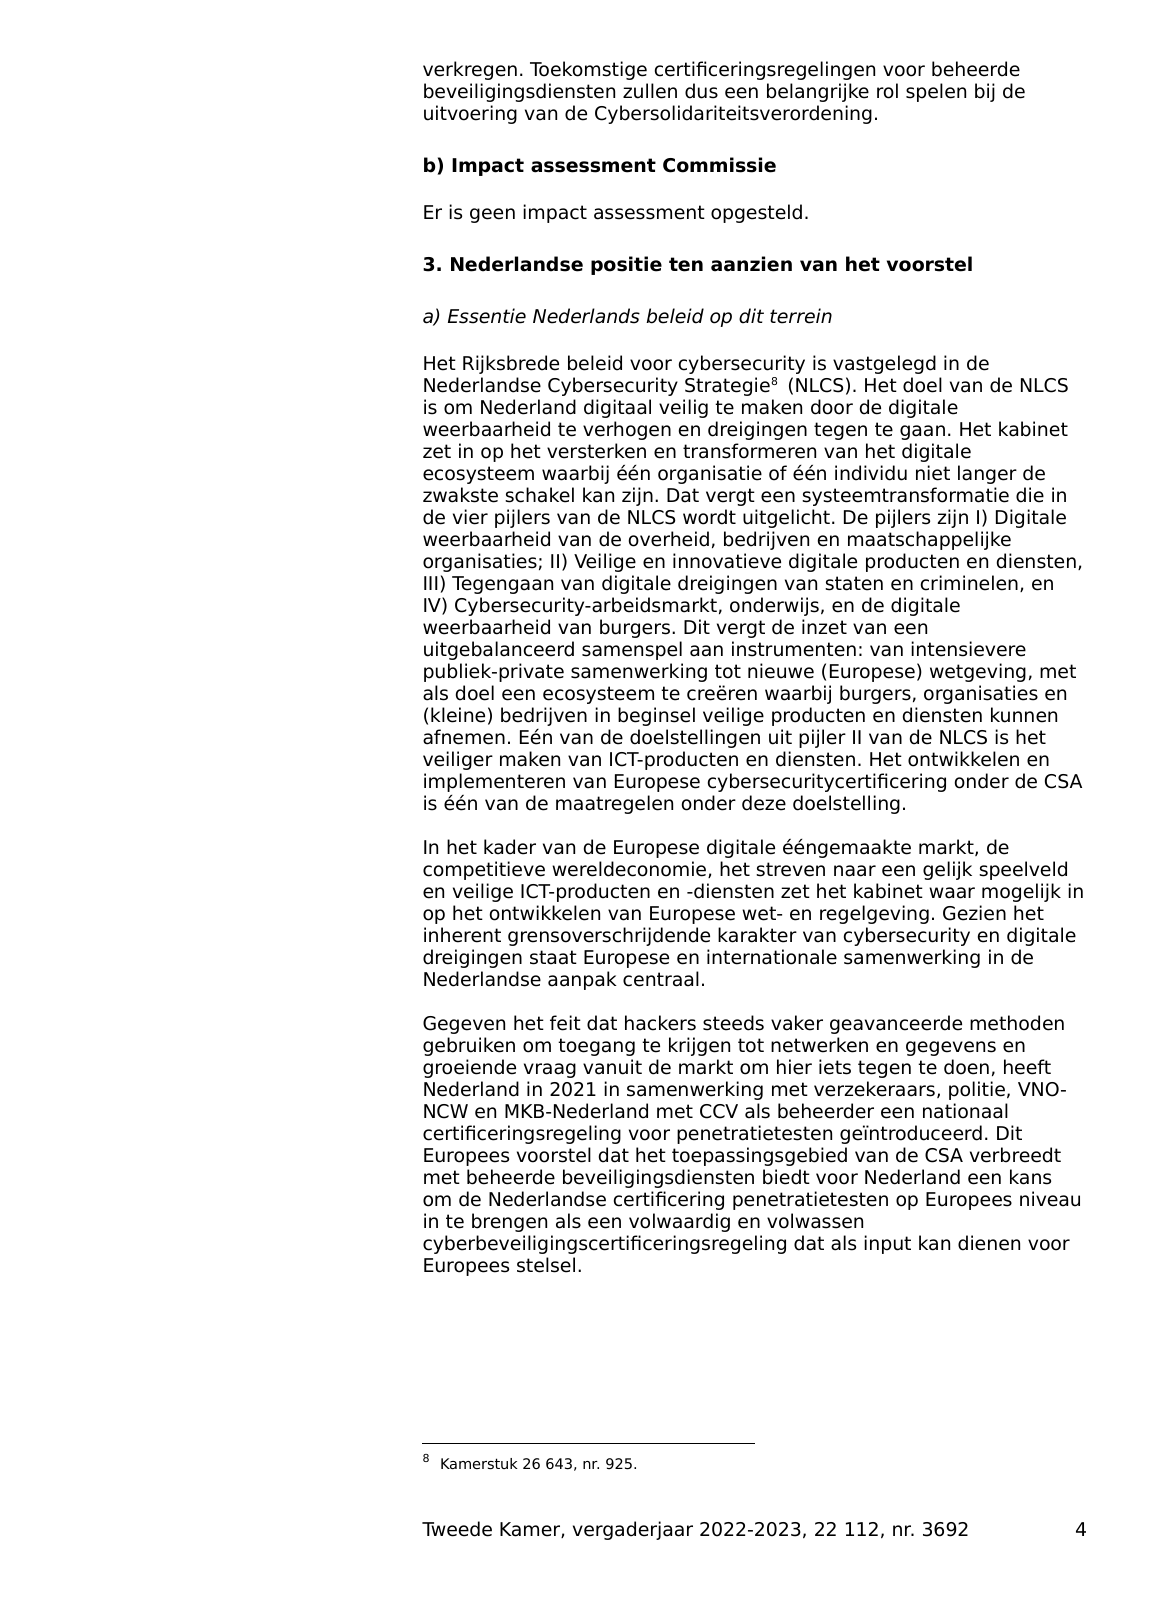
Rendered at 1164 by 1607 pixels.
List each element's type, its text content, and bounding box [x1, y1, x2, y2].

subtitle 3. Nederlandse positie ten aanzien van het voorstel [422, 254, 1087, 276]
text Het Rijksbrede beleid voor cybersecurity is vastgelegd in de Nederlandse Cybersecurity Strategie (NLCS). Het doel van de NLCS is om Nederland digitaal veilig te maken door de digitale weerbaarheid te verhogen en dreigingen tegen te gaan. Het kabinet zet in op het versterken en transformeren van het digitale ecosysteem waarbij één organisatie of één individu niet langer de zwakste schakel kan zijn. Dat vergt een systeemtransformatie die in de vier pijlers van de NLCS wordt uitgelicht. De pijlers zijn I) Digitale weerbaarheid van de overheid, bedrijven en maatschappelijke organisaties; II) Veilige en innovatieve digitale producten en diensten, III) Tegengaan van digitale dreigingen van staten en criminelen, en IV) Cybersecurity-arbeidsmarkt, onderwijs, en de digitale weerbaarheid van burgers. Dit vergt de inzet van een uitgebalanceerd samenspel aan instrumenten: van intensievere publiek-private samenwerking tot nieuwe (Europese) wetgeving, met als doel een ecosysteem te creëren waarbij burgers, organisaties en (kleine) bedrijven in beginsel veilige producten en diensten kunnen afnemen. Eén van de doelstellingen uit pijler II van de NLCS is het veiliger maken van ICT-producten en diensten. Het ontwikkelen en implementeren van Europese cybersecuritycertificering onder de CSA is één van de maatregelen onder deze doelstelling. [422, 353, 1087, 814]
text verkregen. Toekomstige certificeringsregelingen voor beheerde beveiligingsdiensten zullen dus een belangrijke rol spelen bij de uitvoering van de Cybersolidariteitsverordening. [422, 59, 1087, 125]
text In het kader van de Europese digitale ééngemaakte markt, de competitieve wereldeconomie, het streven naar een gelijk speelveld en veilige ICT-producten en -diensten zet het kabinet waar mogelijk in op het ontwikkelen van Europese wet- en regelgeving. Gezien het inherent grensoverschrijdende karakter van cybersecurity en digitale dreigingen staat Europese en internationale samenwerking in de Nederlandse aanpak centraal. [422, 837, 1087, 991]
subtitle b) Impact assessment Commissie [422, 155, 1087, 177]
subtitle a) Essentie Nederlands beleid op dit terrein [422, 306, 1087, 328]
text Er is geen impact assessment opgesteld. [422, 202, 1087, 224]
text Gegeven het feit dat hackers steeds vaker geavanceerde methoden gebruiken om toegang te krijgen tot netwerken en gegevens en groeiende vraag vanuit de markt om hier iets tegen te doen, heeft Nederland in 2021 in samenwerking met verzekeraars, politie, VNO-NCW en MKB-Nederland met CCV als beheerder een nationaal certificeringsregeling voor penetratietesten geïntroduceerd. Dit Europees voorstel dat het toepassingsgebied van de CSA verbreedt met beheerde beveiligingsdiensten biedt voor Nederland een kans om de Nederlandse certificering penetratietesten op Europees niveau in te brengen als een volwaardig en volwassen cyberbeveiligingscertificeringsregeling dat als input kan dienen voor Europees stelsel. [422, 1013, 1087, 1276]
text Kamerstuk 26 643, nr. 925. [422, 1452, 1087, 1474]
